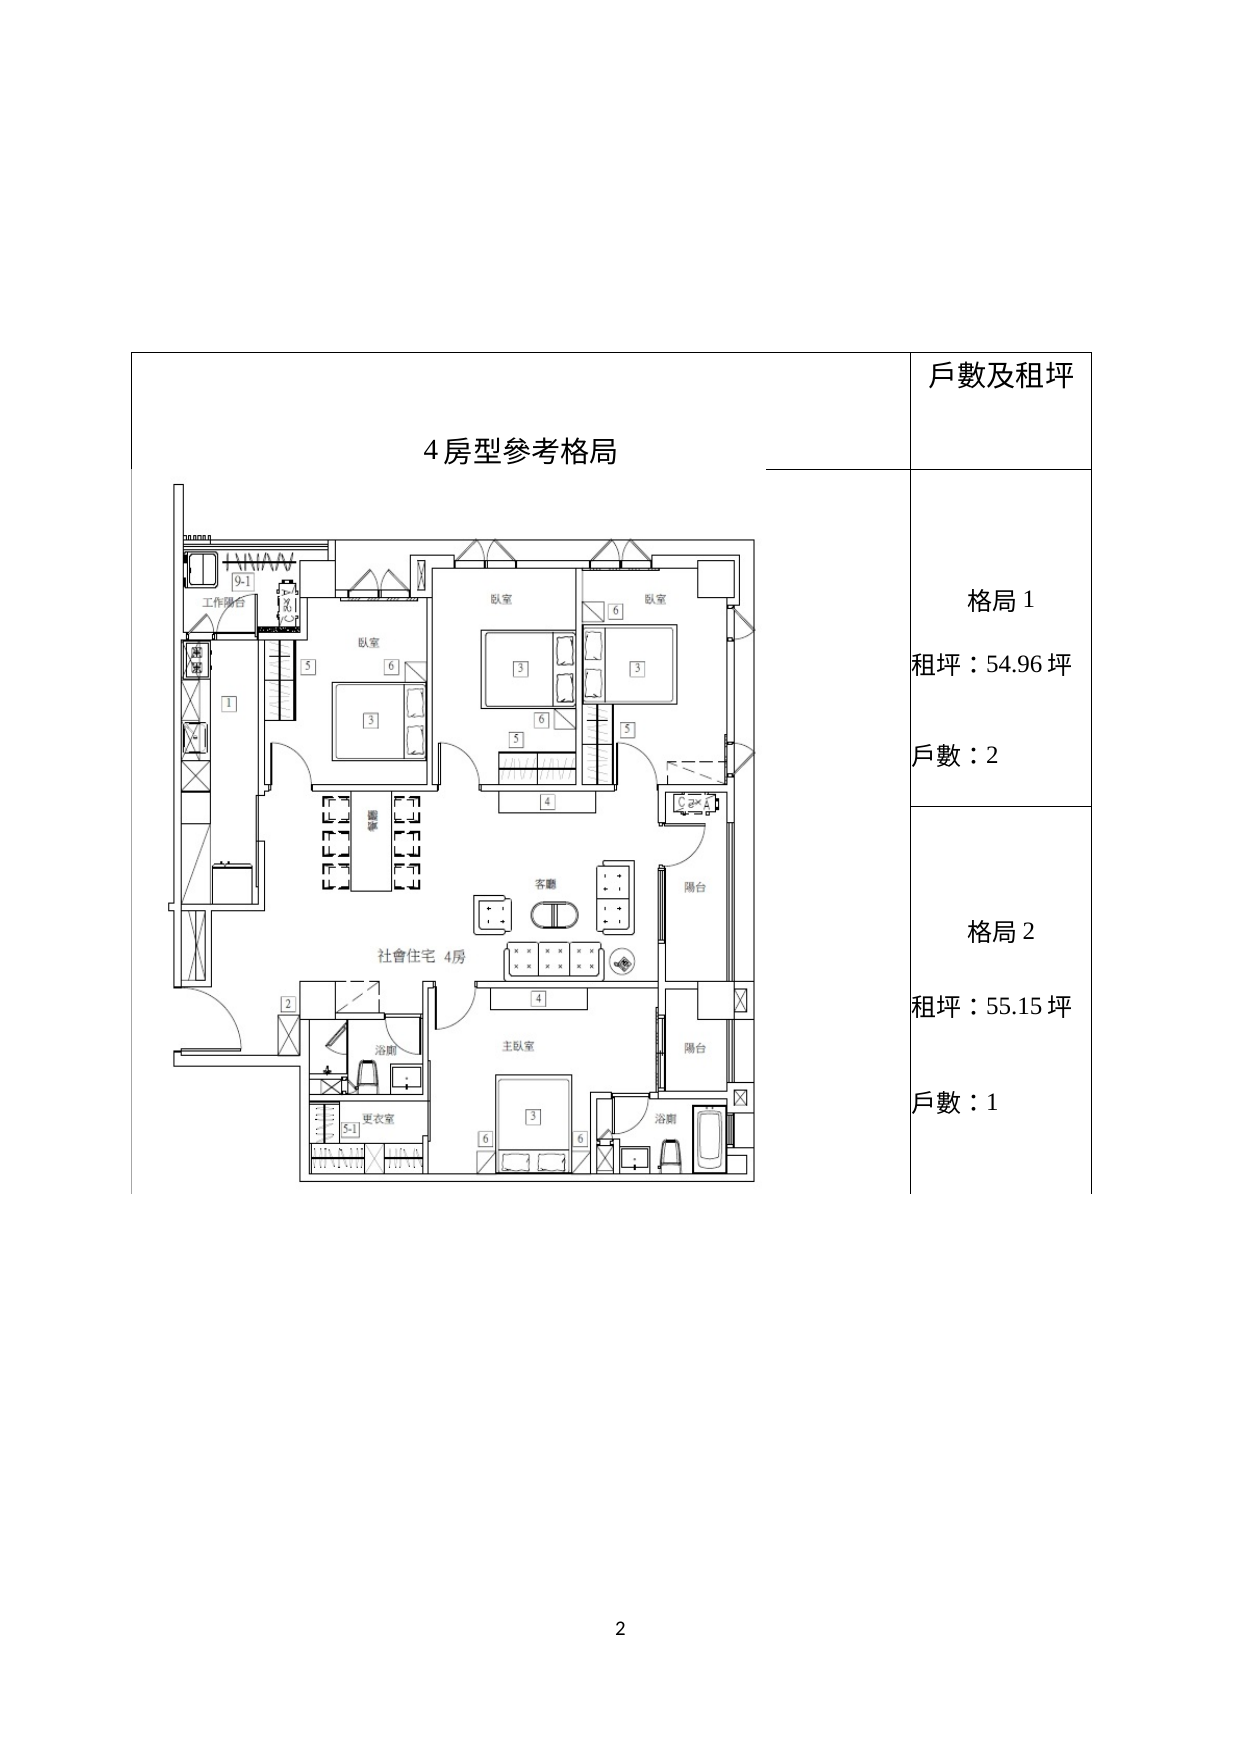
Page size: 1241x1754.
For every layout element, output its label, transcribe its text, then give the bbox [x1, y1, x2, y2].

table_cell [766, 470, 910, 1193]
table_cell 格局1 租坪：54.96坪 戶數：2 [911, 470, 1091, 806]
table_header 4房型參考格局 [132, 353, 910, 469]
picture [131, 469, 766, 1194]
table_cell 格局2 租坪：55.15坪 戶數：1 [911, 807, 1091, 1193]
table_header 戶數及租坪 [911, 353, 1091, 469]
